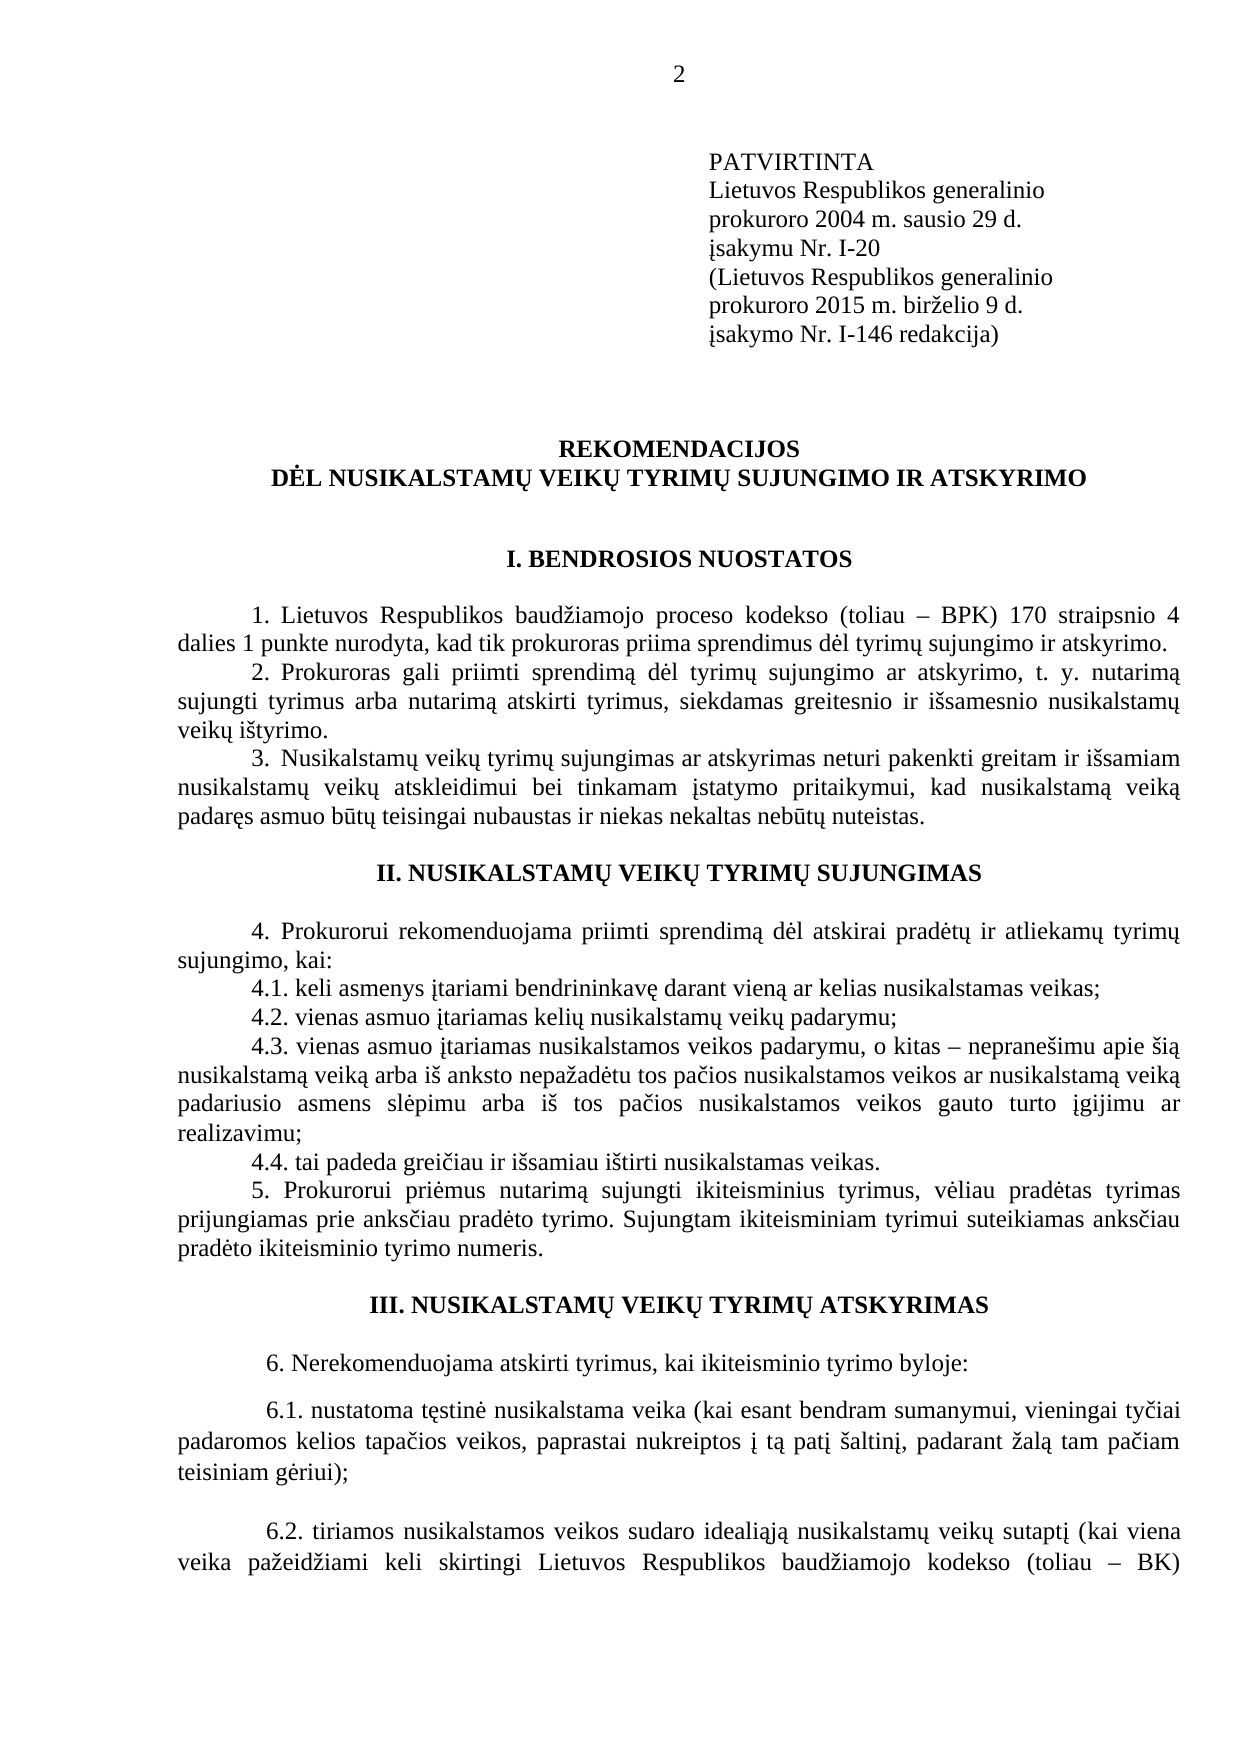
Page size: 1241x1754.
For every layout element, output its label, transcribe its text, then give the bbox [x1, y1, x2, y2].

text 4.3. vienas asmuo įtariamas nusikalstamos veikos padarymu, o kitas – nepranešimu apie šią nusikalstamą veiką arba iš anksto nepažadėtu tos pačios nusikalstamos veikos ar nusikalstamą veiką padariusio asmens slėpimu arba iš tos pačios nusikalstamos veikos gauto turto įgijimu ar realizavimu; [177, 1031, 1181, 1147]
text 4.1. keli asmenys įtariami bendrininkavę darant vieną ar kelias nusikalstamas veikas; [177, 973, 1181, 1002]
text 2. Prokuroras gali priimti sprendimą dėl tyrimų sujungimo ar atskyrimo, t. y. nutarimą sujungti tyrimus arba nutarimą atskirti tyrimus, siekdamas greitesnio ir išsamesnio nusikalstamų veikų ištyrimo. [177, 657, 1181, 743]
text 4. Prokurorui rekomenduojama priimti sprendimą dėl atskirai pradėtų ir atliekamų tyrimų sujungimo, kai: [177, 916, 1181, 973]
text (Lietuvos Respublikos generalinio [177, 262, 1181, 291]
text įsakymu Nr. I-20 [177, 233, 1181, 262]
text 4.4. tai padeda greičiau ir išsamiau ištirti nusikalstamas veikas. [177, 1147, 1181, 1175]
text I. BENDROSIOS NUOSTATOS [177, 544, 1181, 573]
text dėl nusikalstamų veikų TYRIMŲ SUJUNGIMO IR ATSKYRIMO [177, 463, 1181, 492]
text Lietuvos Respublikos generalinio [177, 176, 1181, 204]
text II. NUSIKALSTAMŲ VEIKŲ TYRIMŲ SUJUNGIMAS [177, 858, 1181, 887]
text rekomendacijos [177, 434, 1181, 463]
text PATVIRTINTA [177, 147, 1181, 176]
text 6. Nerekomenduojama atskirti tyrimus, kai ikiteisminio tyrimo byloje: [177, 1348, 1181, 1377]
text 1. Lietuvos Respublikos baudžiamojo proceso kodekso (toliau – BPK) 170 straipsnio 4 dalies 1 punkte nurodyta, kad tik prokuroras priima sprendimus dėl tyrimų sujungimo ir atskyrimo. [177, 600, 1181, 657]
text 4.2. vienas asmuo įtariamas kelių nusikalstamų veikų padarymu; [177, 1002, 1181, 1031]
text įsakymo Nr. I-146 redakcija) [177, 319, 1181, 348]
text 6.2. tiriamos nusikalstamos veikos sudaro idealiąją nusikalstamų veikų sutaptį (kai viena veika pažeidžiami keli skirtingi Lietuvos Respublikos baudžiamojo kodekso (toliau – BK) [177, 1516, 1181, 1576]
text 3. Nusikalstamų veikų tyrimų sujungimas ar atskyrimas neturi pakenkti greitam ir išsamiam nusikalstamų veikų atskleidimui bei tinkamam įstatymo pritaikymui, kad nusikalstamą veiką padaręs asmuo būtų teisingai nubaustas ir niekas nekaltas nebūtų nuteistas. [177, 743, 1181, 830]
text prokuroro 2015 m. birželio 9 d. [177, 291, 1181, 319]
text prokuroro 2004 m. sausio 29 d. [177, 204, 1181, 233]
text 5. Prokurorui priėmus nutarimą sujungti ikiteisminius tyrimus, vėliau pradėtas tyrimas prijungiamas prie anksčiau pradėto tyrimo. Sujungtam ikiteisminiam tyrimui suteikiamas anksčiau pradėto ikiteisminio tyrimo numeris. [177, 1175, 1181, 1262]
text 6.1. nustatoma tęstinė nusikalstama veika (kai esant bendram sumanymui, vieningai tyčiai padaromos kelios tapačios veikos, paprastai nukreiptos į tą patį šaltinį, padarant žalą tam pačiam teisiniam gėriui); [177, 1395, 1181, 1486]
text III. NUSIKALSTAMŲ VEIKŲ TYRIMŲ ATSKYRIMAS [177, 1290, 1181, 1319]
